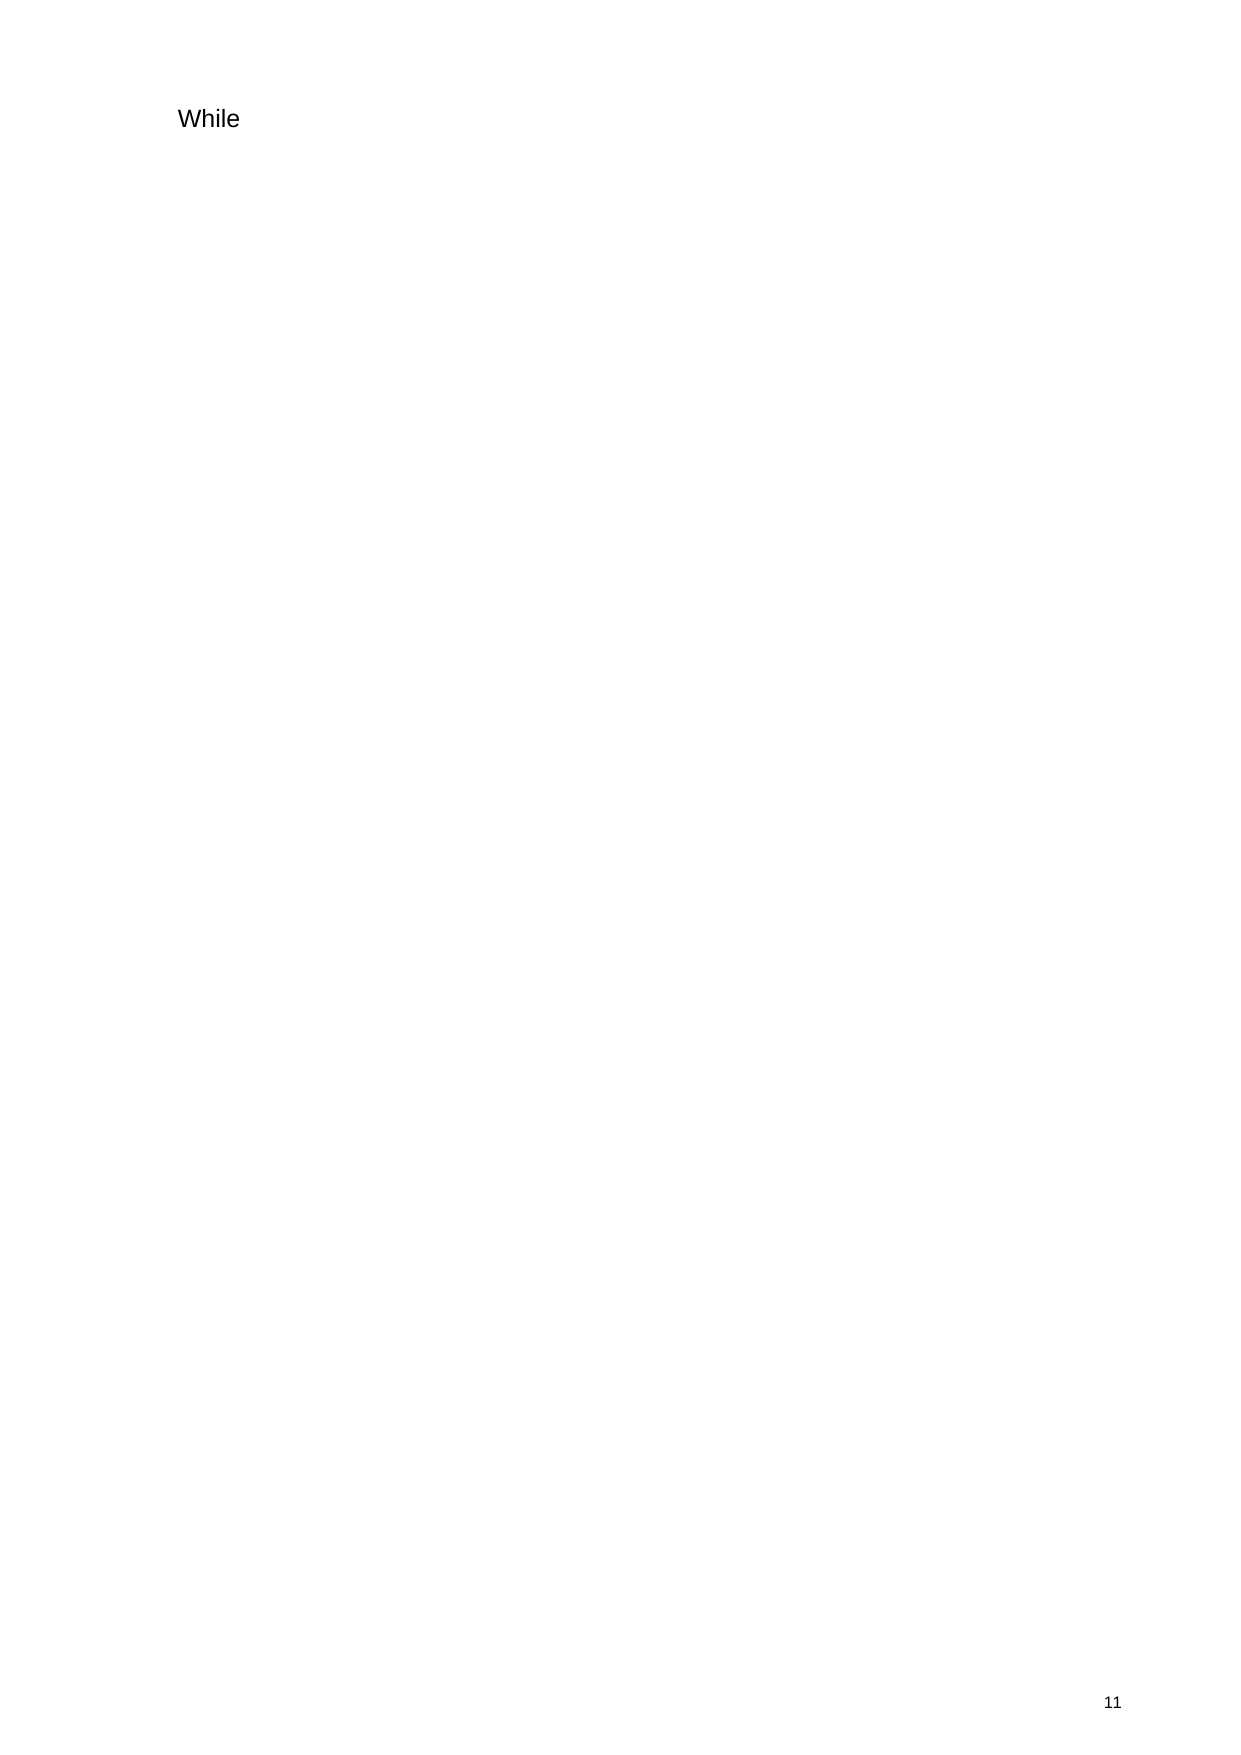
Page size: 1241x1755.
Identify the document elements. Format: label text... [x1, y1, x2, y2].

list While [118, 104, 1099, 133]
